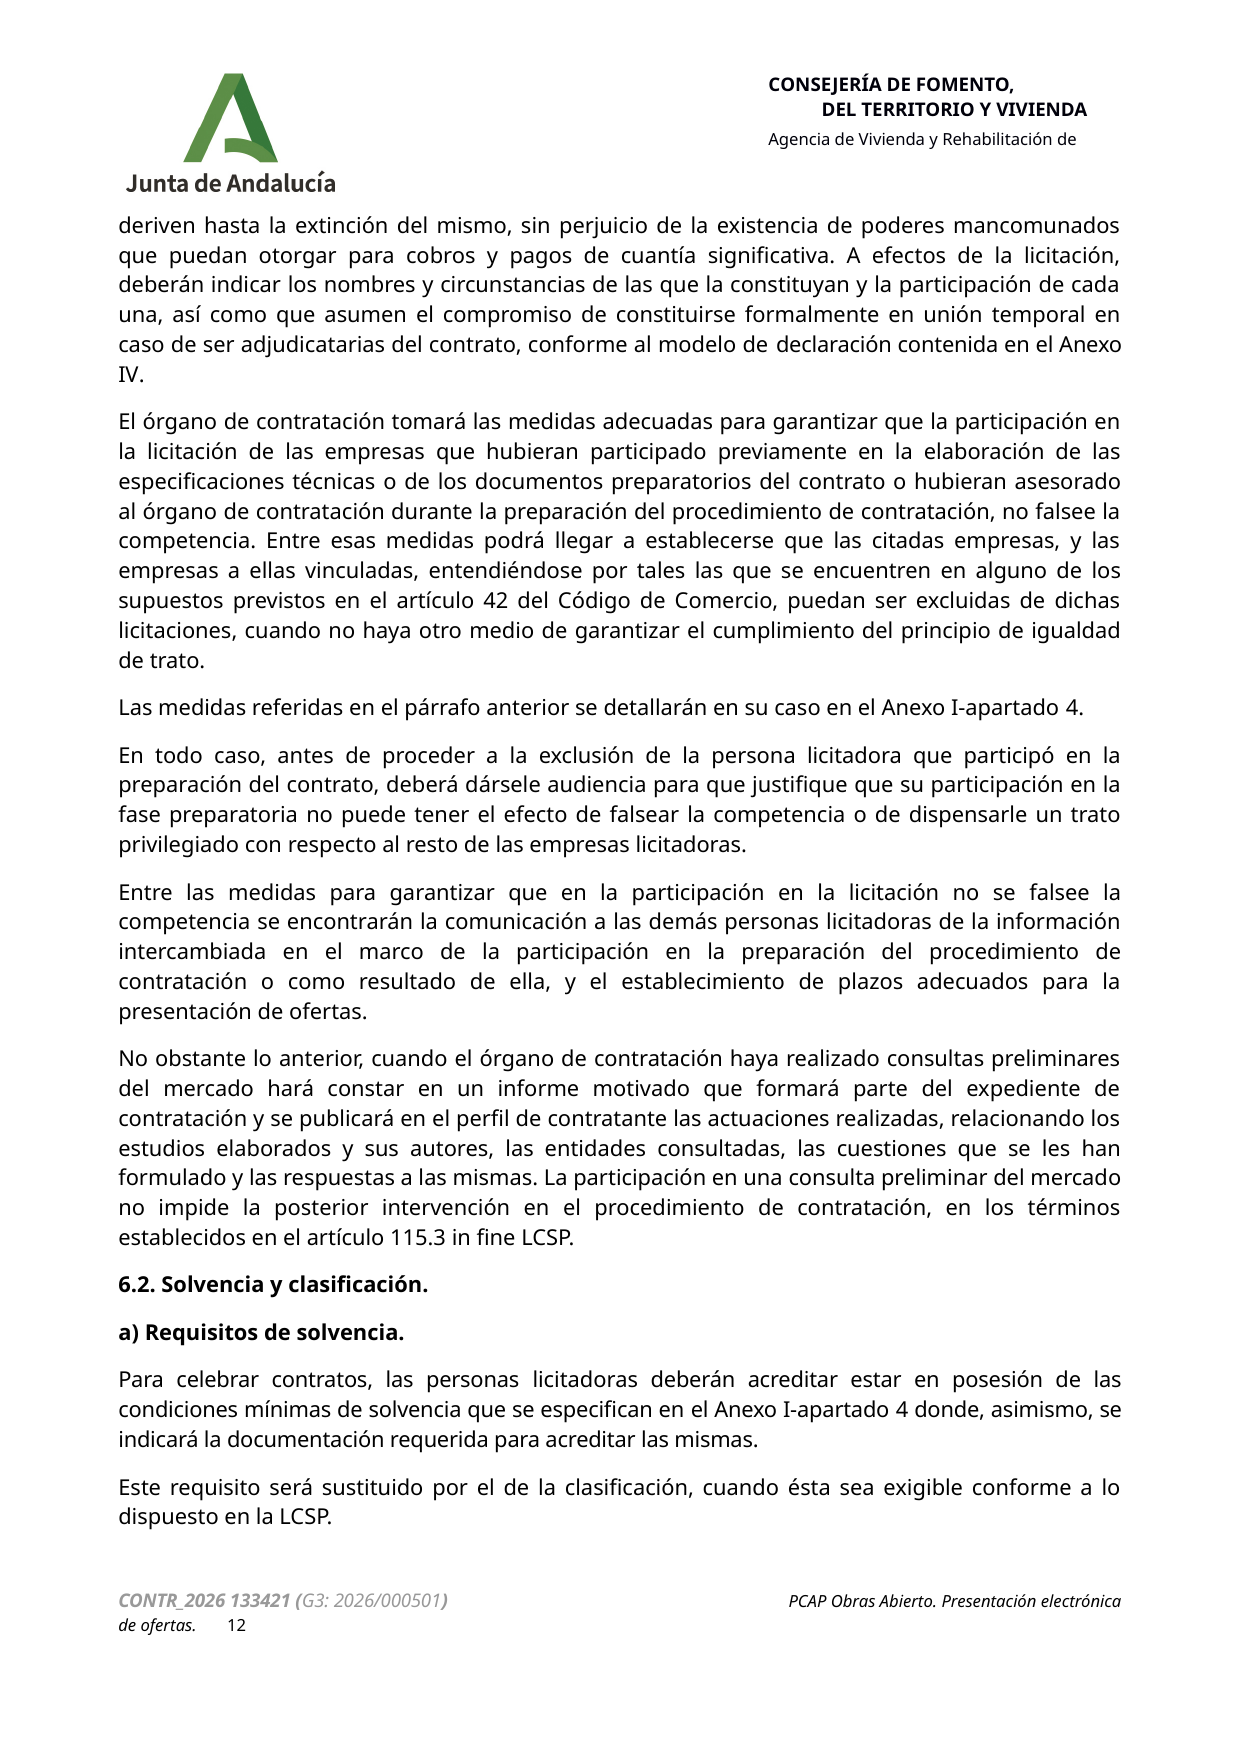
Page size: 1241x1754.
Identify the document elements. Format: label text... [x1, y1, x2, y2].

subtitle 6.2. Solvencia y clasificación. [118, 1269, 1122, 1299]
text No obstante lo anterior, cuando el órgano de contratación haya realizado consultas preliminares del mercado hará constar en un informe motivado que formará parte del expediente de contratación y se publicará en el perfil de contratante las actuaciones realizadas, relacionando los estudios elaborados y sus autores, las entidades consultadas, las cuestiones que se les han formulado y las respuestas a las mismas. La participación en una consulta preliminar del mercado no impide la posterior intervención en el procedimiento de contratación, en los términos establecidos en el artículo 115.3 in fine LCSP. [118, 1043, 1122, 1252]
text deriven hasta la extinción del mismo, sin perjuicio de la existencia de poderes mancomunados que puedan otorgar para cobros y pagos de cuantía significativa. A efectos de la licitación, deberán indicar los nombres y circunstancias de las que la constituyan y la participación de cada una, así como que asumen el compromiso de constituirse formalmente en unión temporal en caso de ser adjudicatarias del contrato, conforme al modelo de declaración contenida en el Anexo IV. [118, 210, 1122, 388]
text El órgano de contratación tomará las medidas adecuadas para garantizar que la participación en la licitación de las empresas que hubieran participado previamente en la elaboración de las especificaciones técnicas o de los documentos preparatorios del contrato o hubieran asesorado al órgano de contratación durante la preparación del procedimiento de contratación, no falsee la competencia. Entre esas medidas podrá llegar a establecerse que las citadas empresas, y las empresas a ellas vinculadas, entendiéndose por tales las que se encuentren en alguno de los supuestos previstos en el artículo 42 del Código de Comercio, puedan ser excluidas de dichas licitaciones, cuando no haya otro medio de garantizar el cumplimiento del principio de igualdad de trato. [118, 406, 1122, 674]
text Entre las medidas para garantizar que en la participación en la licitación no se falsee la competencia se encontrarán la comunicación a las demás personas licitadoras de la información intercambiada en el marco de la participación en la preparación del procedimiento de contratación o como resultado de ella, y el establecimiento de plazos adecuados para la presentación de ofertas. [118, 876, 1122, 1025]
text Las medidas referidas en el párrafo anterior se detallarán en su caso en el Anexo I-apartado 4. [118, 692, 1122, 722]
picture [106, 57, 355, 208]
text En todo caso, antes de proceder a la exclusión de la persona licitadora que participó en la preparación del contrato, deberá dársele audiencia para que justifique que su participación en la fase preparatoria no puede tener el efecto de falsear la competencia o de dispensarle un trato privilegiado con respecto al resto de las empresas licitadoras. [118, 739, 1122, 859]
text Este requisito será sustituido por el de la clasificación, cuando ésta sea exigible conforme a lo dispuesto en la LCSP. [118, 1471, 1122, 1531]
text a) Requisitos de solvencia. [118, 1317, 1122, 1347]
text Para celebrar contratos, las personas licitadoras deberán acreditar estar en posesión de las condiciones mínimas de solvencia que se especifican en el Anexo I-apartado 4 donde, asimismo, se indicará la documentación requerida para acreditar las mismas. [118, 1364, 1122, 1454]
